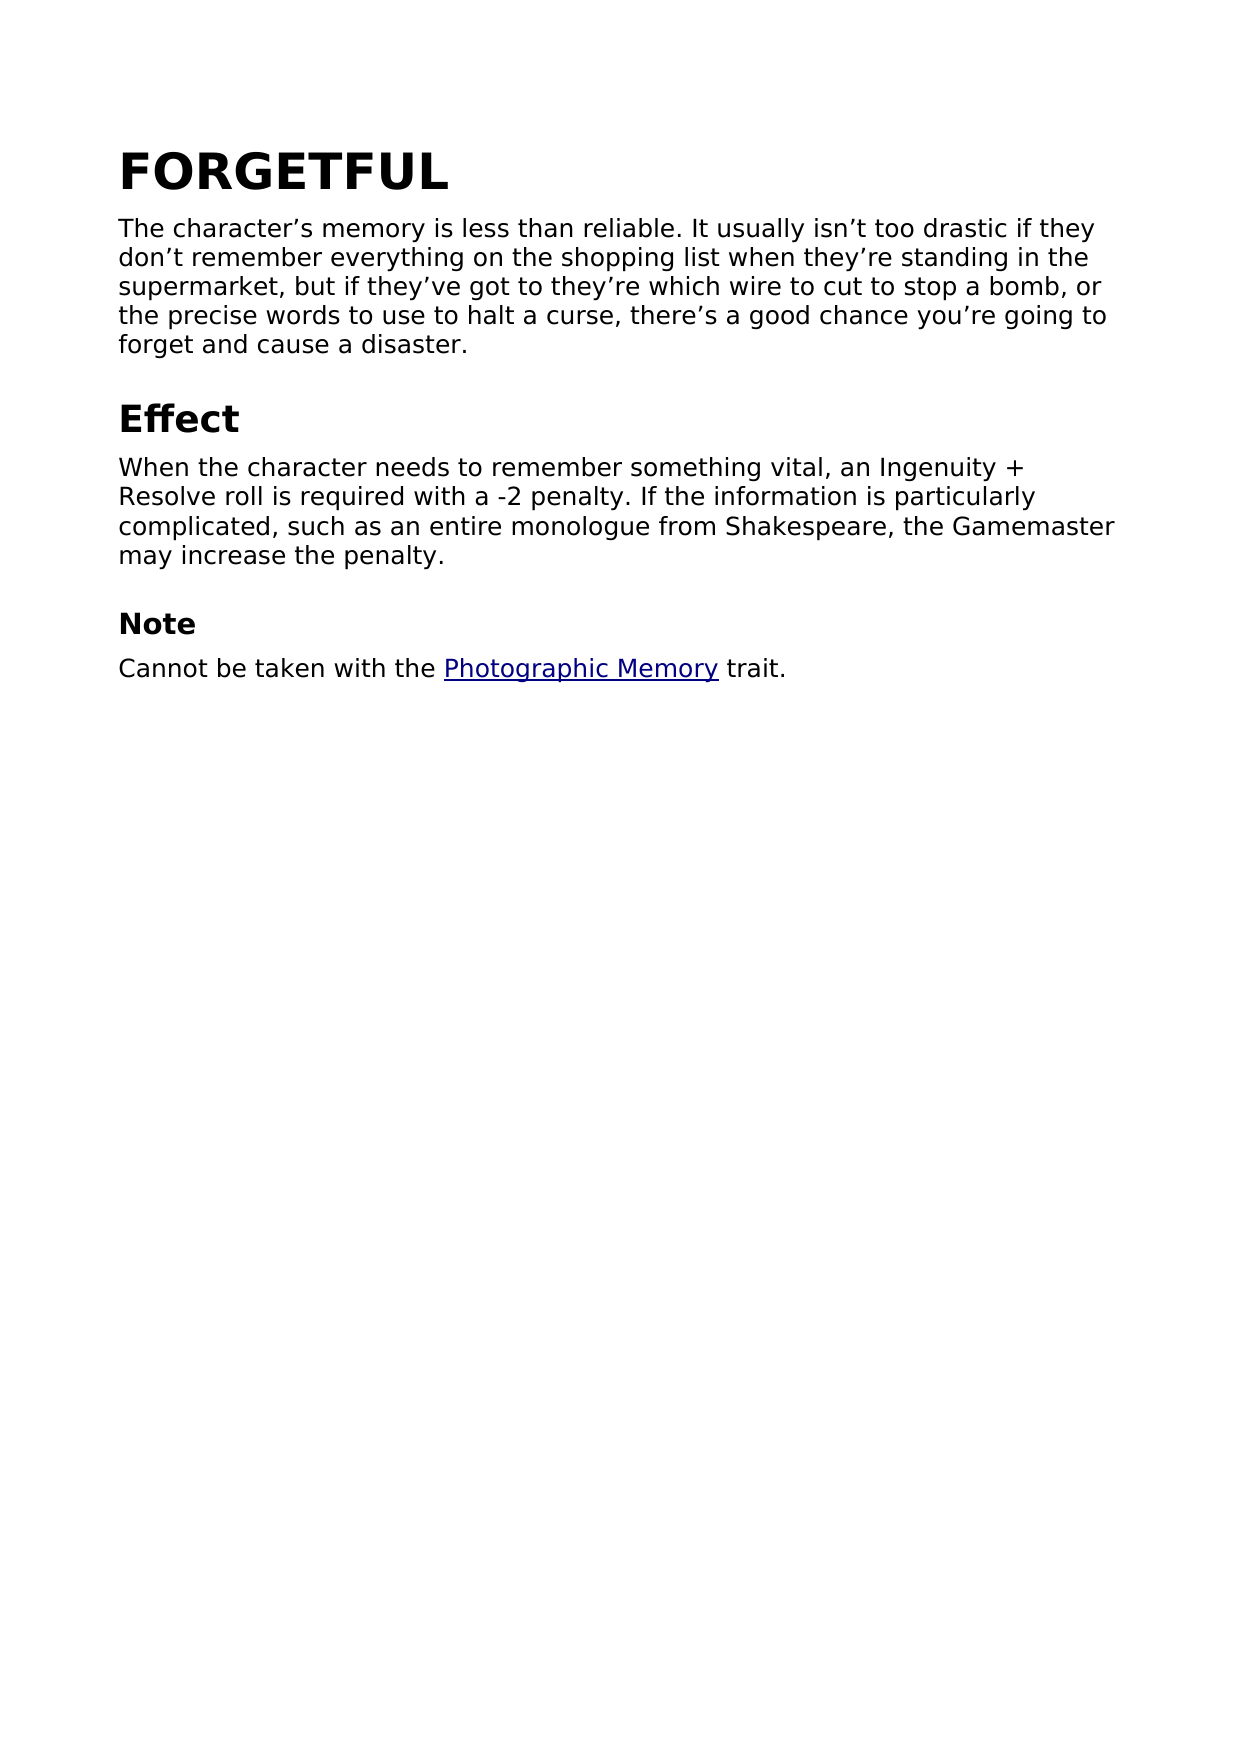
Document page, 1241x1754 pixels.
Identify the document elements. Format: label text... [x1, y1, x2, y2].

subtitle Effect [118, 397, 1122, 441]
subtitle FORGETFUL [118, 143, 1122, 201]
subtitle Note [118, 607, 1122, 641]
text When the character needs to remember something vital, an Ingenuity + Resolve roll is required with a -2 penalty. If the information is particularly complicated, such as an entire monologue from Shakespeare, the Gamemaster may increase the penalty. [118, 453, 1122, 570]
text The character’s memory is less than reliable. It usually isn’t too drastic if they don’t remember everything on the shopping list when they’re standing in the supermarket, but if they’ve got to they’re which wire to cut to stop a bomb, or the precise words to use to halt a curse, there’s a good chance you’re going to forget and cause a disaster. [118, 214, 1122, 360]
text Cannot be taken with the Photographic Memory trait. [118, 654, 1122, 683]
